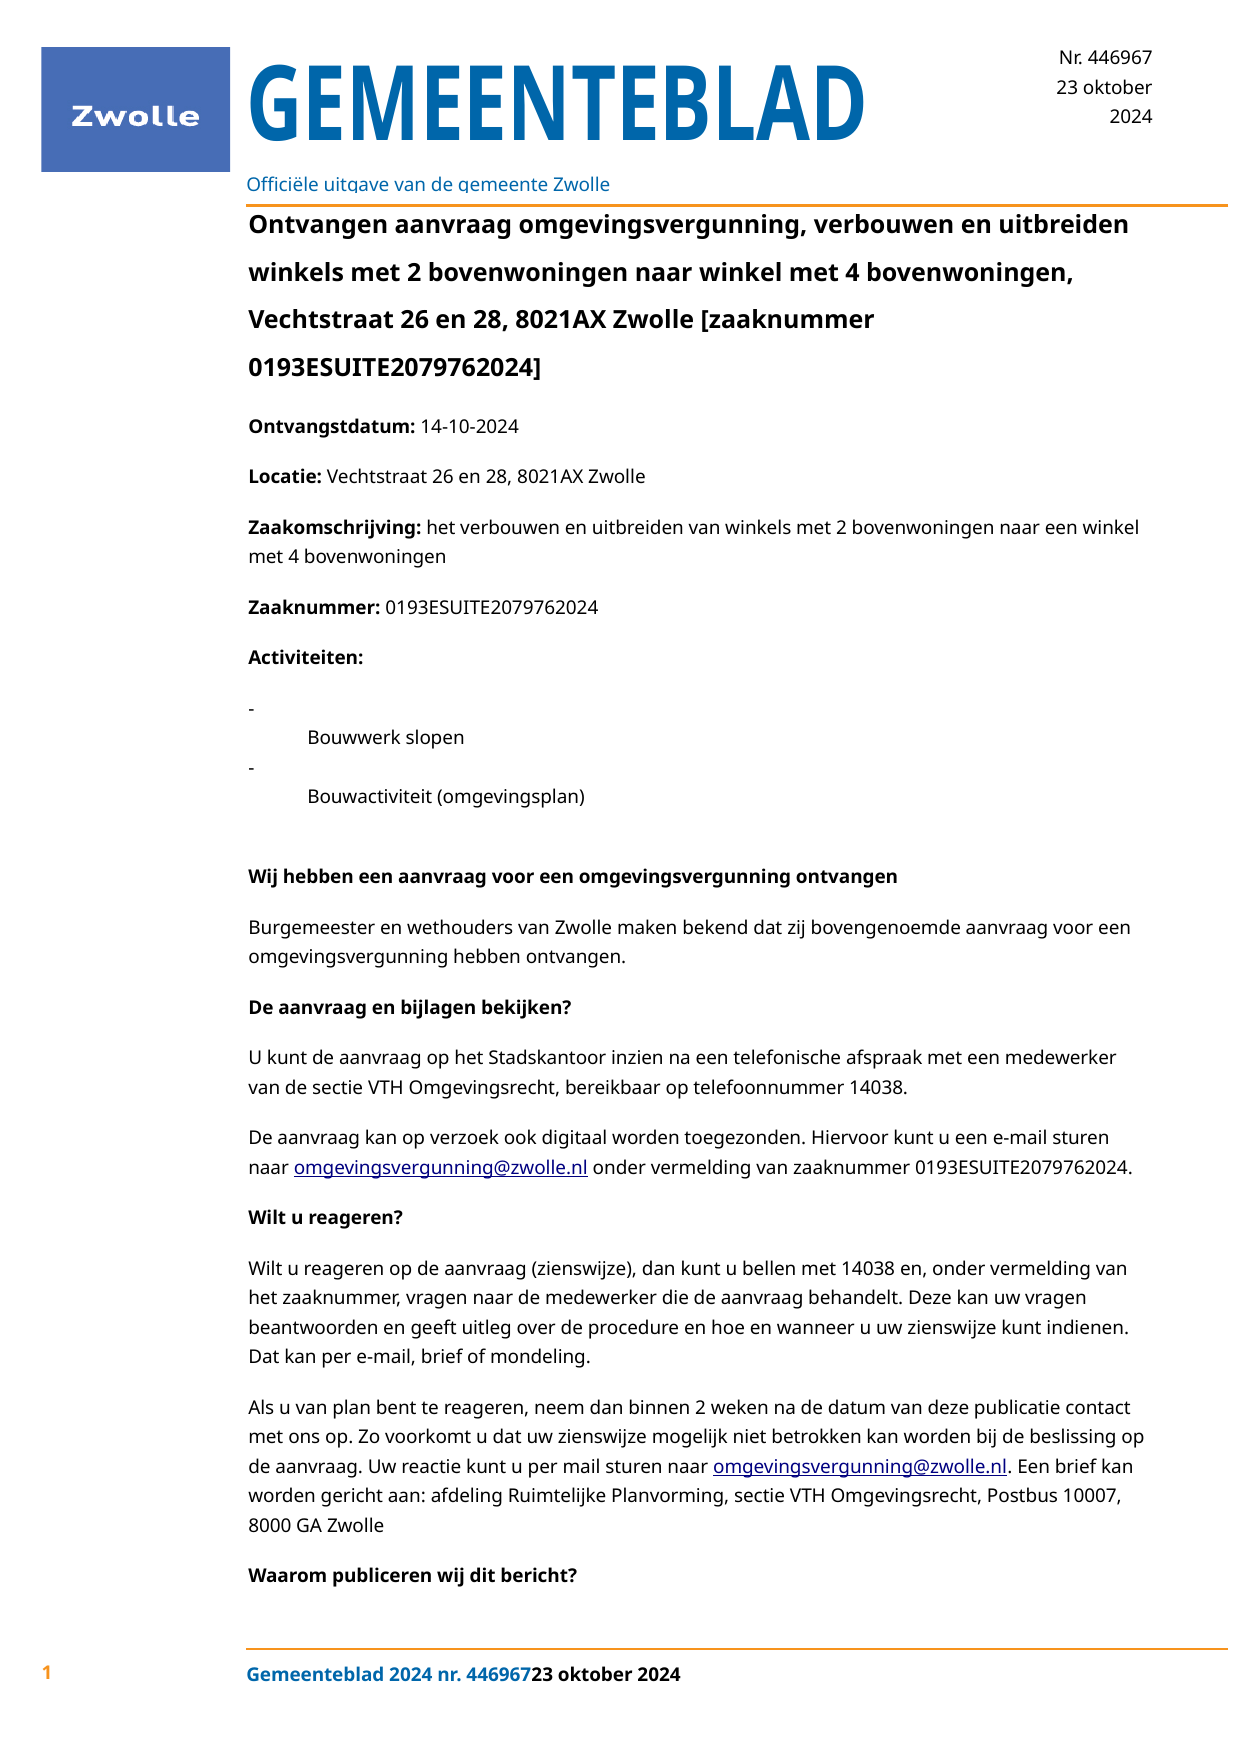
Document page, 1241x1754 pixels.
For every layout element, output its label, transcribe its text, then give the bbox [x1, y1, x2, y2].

text De aanvraag kan op verzoek ook digitaal worden toegezonden. Hiervoor kunt u een e-mail sturen naar omgevingsvergunning@zwolle.nl onder vermelding van zaaknummer 0193ESUITE2079762024. [248, 1124, 1152, 1180]
text Waarom publiceren wij dit bericht? [248, 1563, 1152, 1588]
text Ontvangstdatum: 14-10-2024 [248, 413, 1152, 439]
text De aanvraag en bijlagen bekijken? [248, 994, 1152, 1020]
text U kunt de aanvraag op het Stadskantoor inzien na een telefonische afspraak met een medewerker van de sectie VTH Omgevingsrecht, bereikbaar op telefoonnummer 14038. [248, 1044, 1152, 1100]
list Bouwwerk slopen [248, 724, 1152, 750]
text Zaakomschrijving: het verbouwen en uitbreiden van winkels met 2 bovenwoningen naar een winkel met 4 bovenwoningen [248, 514, 1152, 569]
text Als u van plan bent te reageren, neem dan binnen 2 weken na de datum van deze publicatie contact met ons op. Zo voorkomt u dat uw zienswijze mogelijk niet betrokken kan worden bij de beslissing op de aanvraag. Uw reactie kunt u per mail sturen naar omgevingsvergunning@zwolle.nl. Een brief kan worden gericht aan: afdeling Ruimtelijke Planvorming, sectie VTH Omgevingsrecht, Postbus 10007, 8000 GA Zwolle [248, 1394, 1152, 1538]
text Wilt u reageren? [248, 1204, 1152, 1230]
text Zaaknummer: 0193ESUITE2079762024 [248, 594, 1152, 620]
text Activiteiten: [248, 644, 1152, 670]
text Ontvangen aanvraag omgevingsvergunning, verbouwen en uitbreiden winkels met 2 bovenwoningen naar winkel met 4 bovenwoningen, Vechtstraat 26 en 28, 8021AX Zwolle [zaaknummer 0193ESUITE2079762024] [248, 207, 1152, 384]
text Burgemeester en wethouders van Zwolle maken bekend dat zij bovengenoemde aanvraag voor een omgevingsvergunning hebben ontvangen. [248, 914, 1152, 969]
picture [41, 47, 231, 172]
text Wij hebben een aanvraag voor een omgevingsvergunning ontvangen [248, 863, 1152, 889]
list Bouwactiviteit (omgevingsplan) [248, 783, 1152, 809]
text Locatie: Vechtstraat 26 en 28, 8021AX Zwolle [248, 463, 1152, 489]
text Wilt u reageren op de aanvraag (zienswijze), dan kunt u bellen met 14038 en, onder vermelding van het zaaknummer, vragen naar de medewerker die de aanvraag behandelt. Deze kan uw vragen beantwoorden en geeft uitleg over de procedure en hoe en wanneer u uw zienswijze kunt indienen. Dat kan per e-mail, brief of mondeling. [248, 1255, 1152, 1369]
